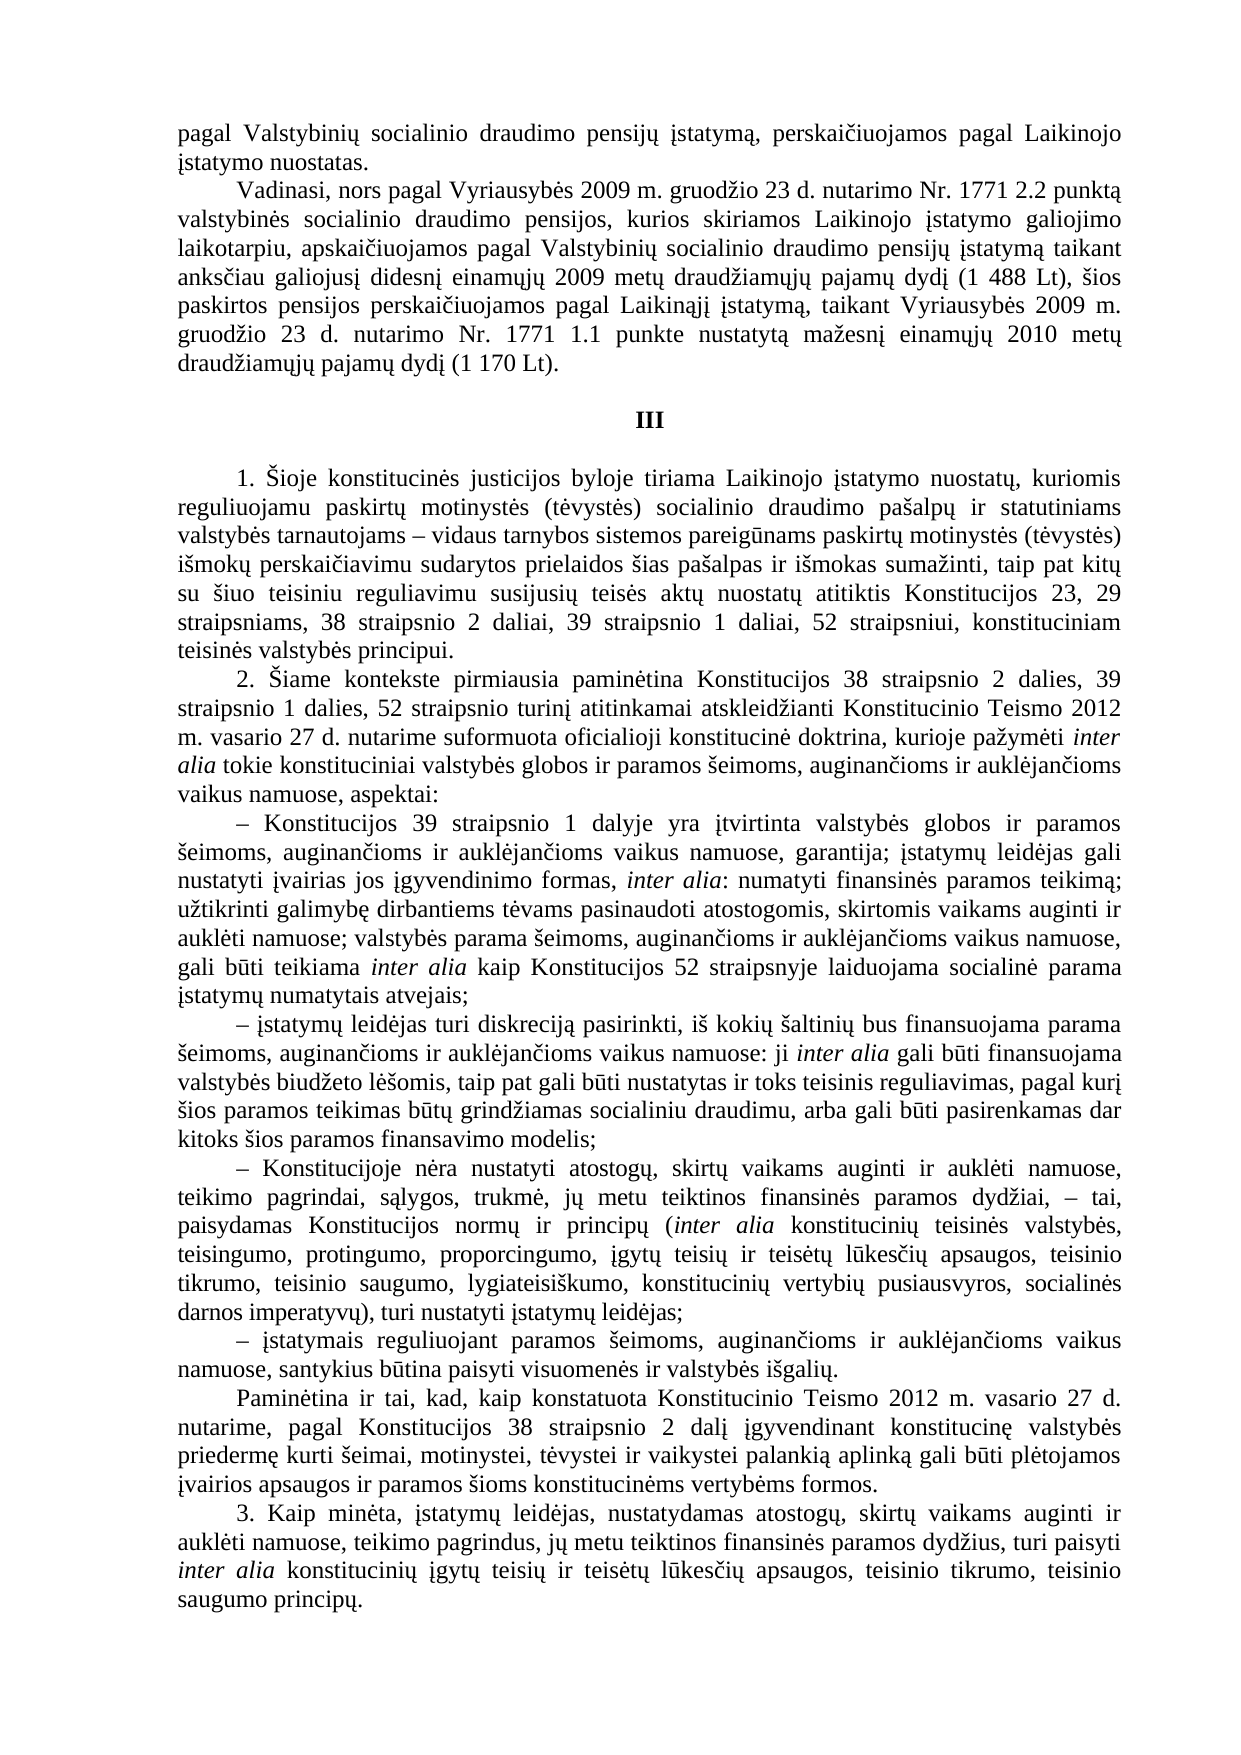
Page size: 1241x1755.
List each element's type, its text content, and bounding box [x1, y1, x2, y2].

text Paminėtina ir tai, kad, kaip konstatuota Konstitucinio Teismo 2012 m. vasario 27 d. nutarime, pagal Konstitucijos 38 straipsnio 2 dalį įgyvendinant konstitucinę valstybės priedermę kurti šeimai, motinystei, tėvystei ir vaikystei palankią aplinką gali būti plėtojamos įvairios apsaugos ir paramos šioms konstitucinėms vertybėms formos. [177, 1383, 1122, 1498]
text pagal Valstybinių socialinio draudimo pensijų įstatymą, perskaičiuojamos pagal Laikinojo įstatymo nuostatas. [177, 118, 1122, 176]
text – Konstitucijos 39 straipsnio 1 dalyje yra įtvirtinta valstybės globos ir paramos šeimoms, auginančioms ir auklėjančioms vaikus namuose, garantija; įstatymų leidėjas gali nustatyti įvairias jos įgyvendinimo formas, inter alia: numatyti finansinės paramos teikimą; užtikrinti galimybę dirbantiems tėvams pasinaudoti atostogomis, skirtomis vaikams auginti ir auklėti namuose; valstybės parama šeimoms, auginančioms ir auklėjančioms vaikus namuose, gali būti teikiama inter alia kaip Konstitucijos 52 straipsnyje laiduojama socialinė parama įstatymų numatytais atvejais; [177, 808, 1122, 1009]
text – įstatymais reguliuojant paramos šeimoms, auginančioms ir auklėjančioms vaikus namuose, santykius būtina paisyti visuomenės ir valstybės išgalių. [177, 1326, 1122, 1383]
text – Konstitucijoje nėra nustatyti atostogų, skirtų vaikams auginti ir auklėti namuose, teikimo pagrindai, sąlygos, trukmė, jų metu teiktinos finansinės paramos dydžiai, – tai, paisydamas Konstitucijos normų ir principų (inter alia konstitucinių teisinės valstybės, teisingumo, protingumo, proporcingumo, įgytų teisių ir teisėtų lūkesčių apsaugos, teisinio tikrumo, teisinio saugumo, lygiateisiškumo, konstitucinių vertybių pusiausvyros, socialinės darnos imperatyvų), turi nustatyti įstatymų leidėjas; [177, 1153, 1122, 1326]
text – įstatymų leidėjas turi diskreciją pasirinkti, iš kokių šaltinių bus finansuojama parama šeimoms, auginančioms ir auklėjančioms vaikus namuose: ji inter alia gali būti finansuojama valstybės biudžeto lėšomis, taip pat gali būti nustatytas ir toks teisinis reguliavimas, pagal kurį šios paramos teikimas būtų grindžiamas socialiniu draudimu, arba gali būti pasirenkamas dar kitoks šios paramos finansavimo modelis; [177, 1009, 1122, 1153]
text 2. Šiame kontekste pirmiausia paminėtina Konstitucijos 38 straipsnio 2 dalies, 39 straipsnio 1 dalies, 52 straipsnio turinį atitinkamai atskleidžianti Konstitucinio Teismo 2012 m. vasario 27 d. nutarime suformuota oficialioji konstitucinė doktrina, kurioje pažymėti inter alia tokie konstituciniai valstybės globos ir paramos šeimoms, auginančioms ir auklėjančioms vaikus namuose, aspektai: [177, 664, 1122, 808]
text 1. Šioje konstitucinės justicijos byloje tiriama Laikinojo įstatymo nuostatų, kuriomis reguliuojamu paskirtų motinystės (tėvystės) socialinio draudimo pašalpų ir statutiniams valstybės tarnautojams – vidaus tarnybos sistemos pareigūnams paskirtų motinystės (tėvystės) išmokų perskaičiavimu sudarytos prielaidos šias pašalpas ir išmokas sumažinti, taip pat kitų su šiuo teisiniu reguliavimu susijusių teisės aktų nuostatų atitiktis Konstitucijos 23, 29 straipsniams, 38 straipsnio 2 daliai, 39 straipsnio 1 daliai, 52 straipsniui, konstituciniam teisinės valstybės principui. [177, 463, 1122, 664]
text III [177, 406, 1122, 434]
text Vadinasi, nors pagal Vyriausybės 2009 m. gruodžio 23 d. nutarimo Nr. 1771 2.2 punktą valstybinės socialinio draudimo pensijos, kurios skiriamos Laikinojo įstatymo galiojimo laikotarpiu, apskaičiuojamos pagal Valstybinių socialinio draudimo pensijų įstatymą taikant anksčiau galiojusį didesnį einamųjų 2009 metų draudžiamųjų pajamų dydį (1 488 Lt), šios paskirtos pensijos perskaičiuojamos pagal Laikinąjį įstatymą, taikant Vyriausybės 2009 m. gruodžio 23 d. nutarimo Nr. 1771 1.1 punkte nustatytą mažesnį einamųjų 2010 metų draudžiamųjų pajamų dydį (1 170 Lt). [177, 176, 1122, 377]
text 3. Kaip minėta, įstatymų leidėjas, nustatydamas atostogų, skirtų vaikams auginti ir auklėti namuose, teikimo pagrindus, jų metu teiktinos finansinės paramos dydžius, turi paisyti inter alia konstitucinių įgytų teisių ir teisėtų lūkesčių apsaugos, teisinio tikrumo, teisinio saugumo principų. [177, 1498, 1122, 1613]
